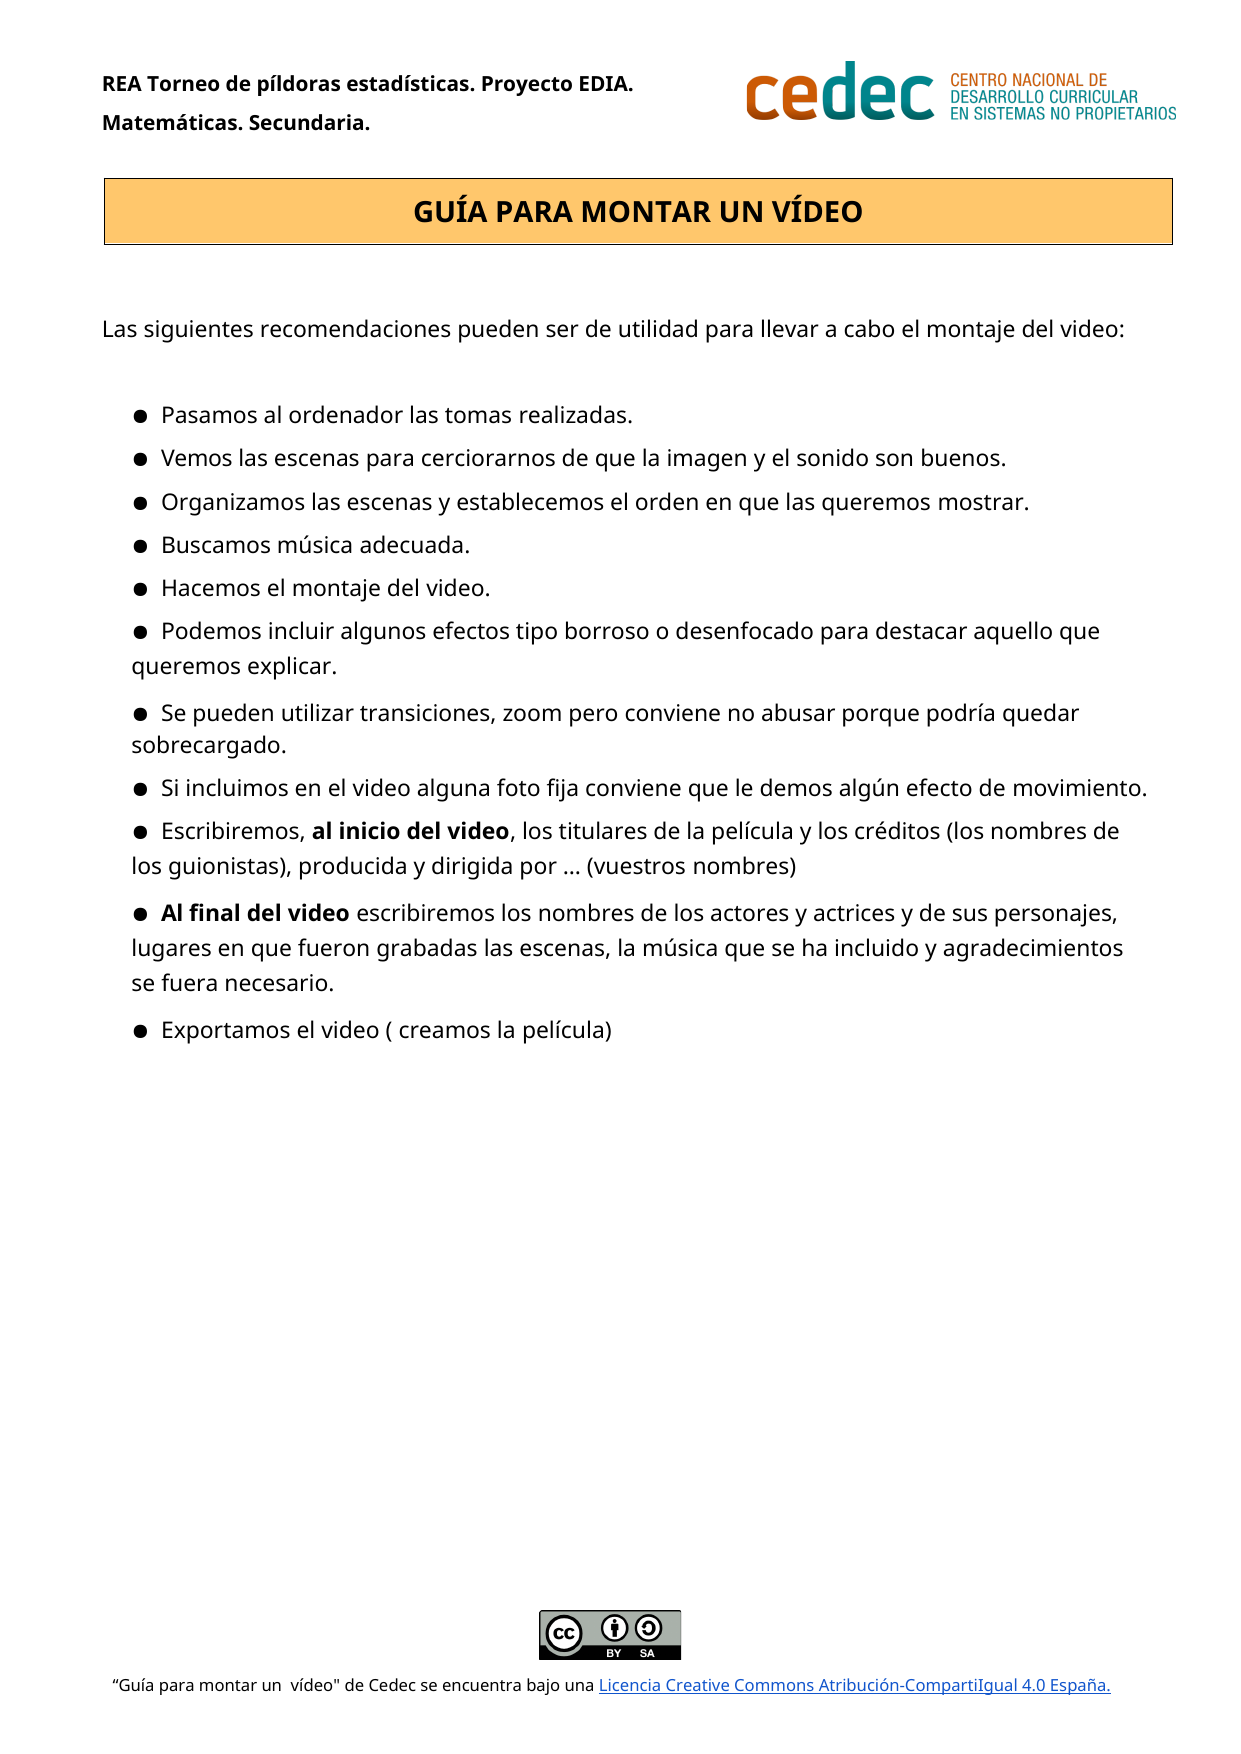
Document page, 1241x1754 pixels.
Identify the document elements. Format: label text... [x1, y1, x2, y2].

list Exportamos el video ( creamos la película) [131, 1014, 1151, 1046]
text Las siguientes recomendaciones pueden ser de utilidad para llevar a cabo el montaje del video: [102, 313, 1151, 344]
list Podemos incluir algunos efectos tipo borroso o desenfocado para destacar aquello que queremos explicar. [131, 615, 1151, 681]
list Al final del video escribiremos los nombres de los actores y actrices y de sus personajes, lugares en que fueron grabadas las escenas, la música que se ha incluido y agradecimientos se fuera necesario. [131, 897, 1151, 998]
list Escribiremos, al inicio del video, los titulares de la película y los créditos (los nombres de los guionistas), producida y dirigida por … (vuestros nombres) [131, 815, 1151, 881]
list Organizamos las escenas y establecemos el orden en que las queremos mostrar. [131, 485, 1151, 517]
list Si incluimos en el video alguna foto fija conviene que le demos algún efecto de movimiento. [131, 772, 1151, 803]
list Pasamos al ordenador las tomas realizadas. [131, 399, 1151, 430]
list Vemos las escenas para cerciorarnos de que la imagen y el sonido son buenos. [131, 442, 1151, 473]
table_header GUÍA PARA MONTAR UN VÍDEO [105, 179, 1172, 243]
list Hacemos el montaje del video. [131, 572, 1151, 603]
picture [746, 61, 1176, 120]
list Se pueden utilizar transiciones, zoom pero conviene no abusar porque podría quedar sobrecargado. [131, 697, 1151, 760]
picture [539, 1610, 682, 1660]
list Buscamos música adecuada. [131, 528, 1151, 560]
